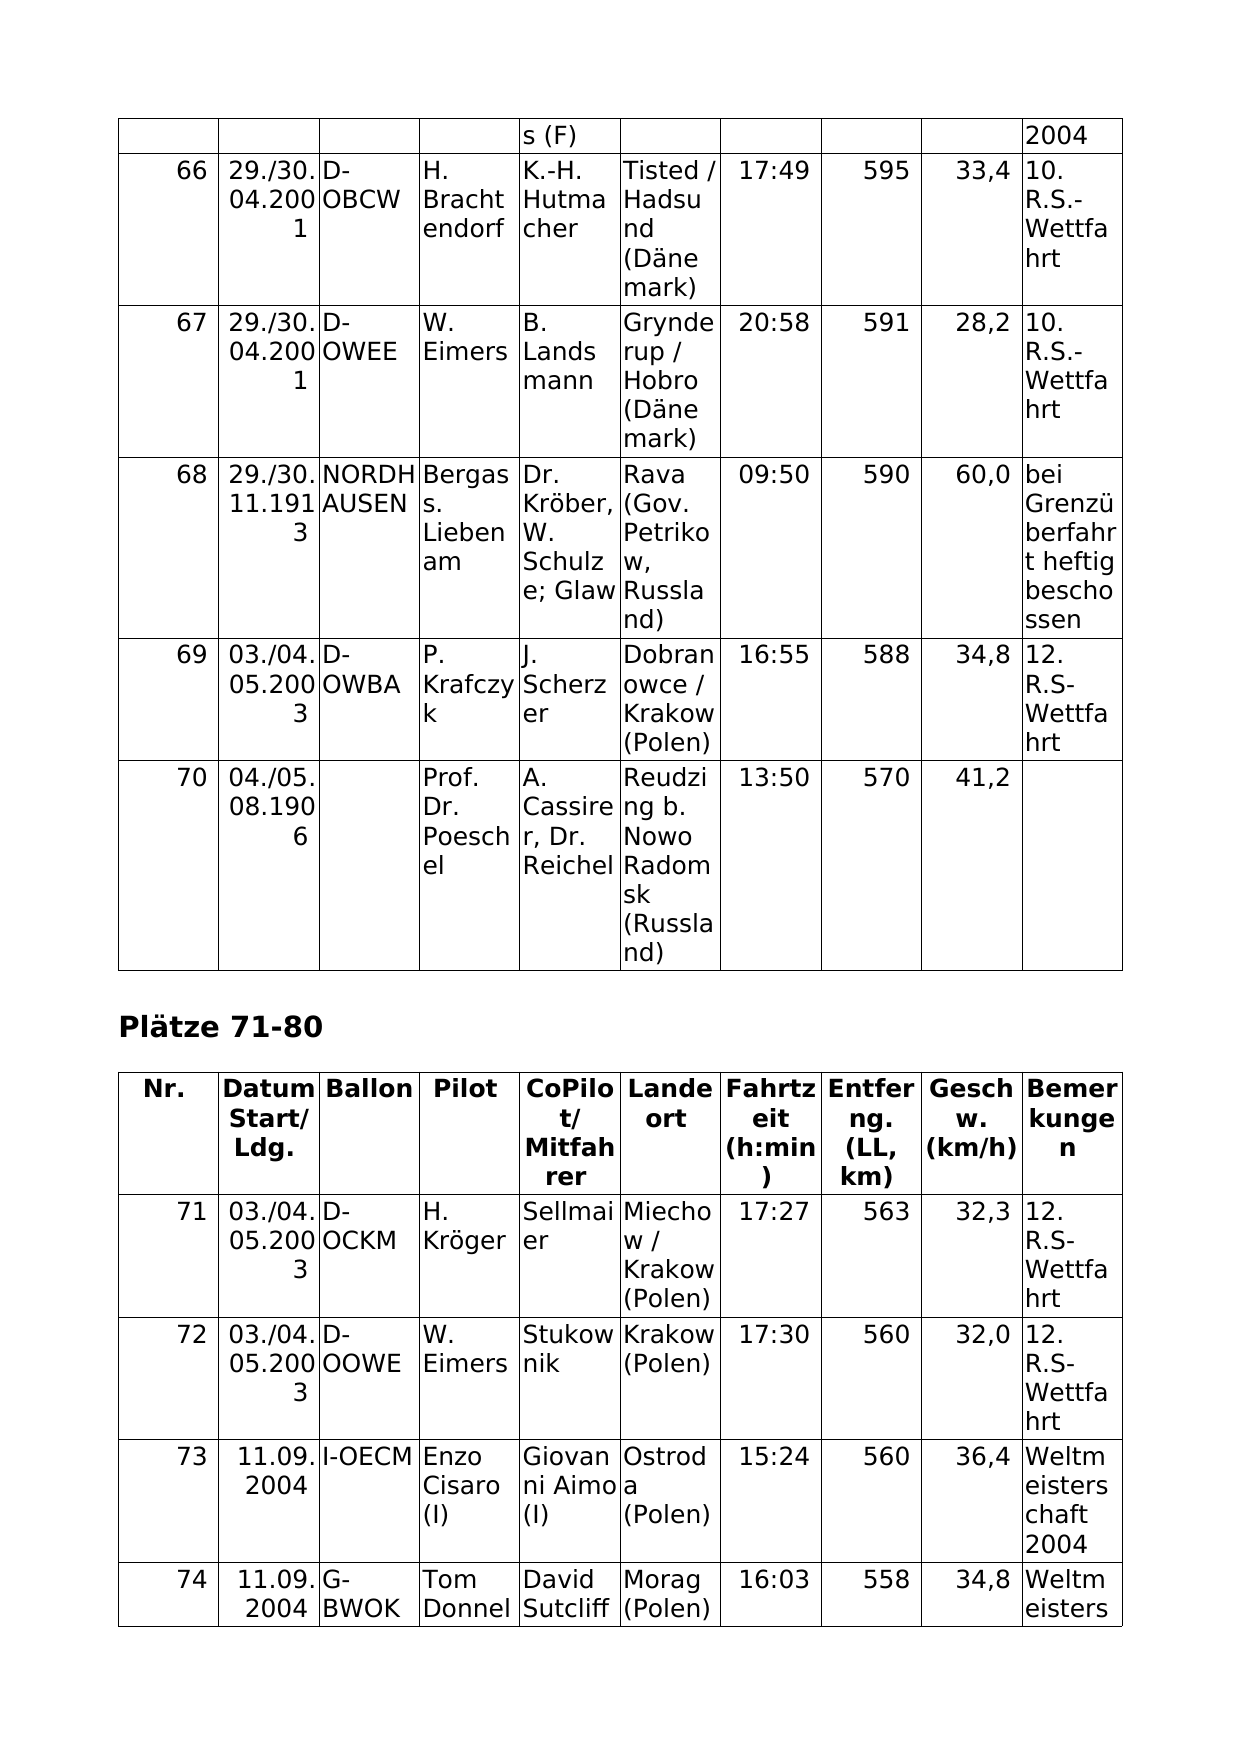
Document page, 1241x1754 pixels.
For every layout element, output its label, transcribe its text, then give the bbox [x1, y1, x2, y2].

table_cell H. Brachtendorf [420, 154, 519, 305]
table_cell Weltmeisterschaft 2004 [1023, 1440, 1122, 1562]
table_cell Rava (Gov. Petrikow, Russland) [621, 458, 720, 638]
table_cell 32,0 [922, 1318, 1022, 1439]
table_cell Bergass. Liebenam [420, 458, 519, 638]
table_cell 595 [822, 154, 921, 305]
table_cell [320, 761, 419, 970]
table_cell 67 [119, 306, 218, 457]
table_cell NORDHAUSEN [320, 458, 419, 638]
table_cell 560 [822, 1440, 921, 1562]
table_cell 588 [822, 639, 921, 760]
table_cell [219, 119, 319, 153]
table_header Pilot [420, 1073, 519, 1194]
table_cell Krakow (Polen) [621, 1318, 720, 1439]
table_cell I-OECM [320, 1440, 419, 1562]
table_cell Prof. Dr. Poeschel [420, 761, 519, 970]
table_cell 11.09.2004 [219, 1440, 319, 1562]
table_cell 10. R.S.-Wettfahrt [1023, 306, 1122, 457]
table_cell [721, 119, 821, 153]
table_cell 570 [822, 761, 921, 970]
table_cell 13:50 [721, 761, 821, 970]
table_header Nr. [119, 1073, 218, 1194]
table_cell 12. R.S-Wettfahrt [1023, 1195, 1122, 1317]
table_cell 03./04.05.2003 [219, 1195, 319, 1317]
table_cell Enzo Cisaro (I) [420, 1440, 519, 1562]
table_cell 33,4 [922, 154, 1022, 305]
table_header Ballon [320, 1073, 419, 1194]
table_cell Giovanni Aimo (I) [520, 1440, 620, 1562]
table_cell 68 [119, 458, 218, 638]
table_cell D-OWBA [320, 639, 419, 760]
table_cell 16:55 [721, 639, 821, 760]
table_cell 32,3 [922, 1195, 1022, 1317]
table_cell D-OCKM [320, 1195, 419, 1317]
table_cell Dr. Kröber, W. Schulze; Glaw [520, 458, 620, 638]
table_cell 03./04.05.2003 [219, 1318, 319, 1439]
table_cell Ostroda (Polen) [621, 1440, 720, 1562]
table_cell 29./30.04.2001 [219, 306, 319, 457]
table_cell [621, 119, 720, 153]
table_cell 70 [119, 761, 218, 970]
table_cell [320, 119, 419, 153]
table_cell 2004 [1023, 119, 1122, 153]
table_cell 15:24 [721, 1440, 821, 1562]
table_cell 558 [822, 1563, 921, 1626]
table_cell P. Krafczyk [420, 639, 519, 760]
table_cell A. Cassirer, Dr. Reichel [520, 761, 620, 970]
table_cell 69 [119, 639, 218, 760]
table_cell 34,8 [922, 639, 1022, 760]
table_cell [922, 119, 1022, 153]
table_cell bei Grenzüberfahrt heftig beschossen [1023, 458, 1122, 638]
table_cell 29./30.11.1913 [219, 458, 319, 638]
table_cell G-BWOK [320, 1563, 419, 1626]
table_cell W. Eimers [420, 1318, 519, 1439]
table_cell 34,8 [922, 1563, 1022, 1626]
table_cell W. Eimers [420, 306, 519, 457]
table_cell 12. R.S-Wettfahrt [1023, 639, 1122, 760]
table_cell J. Scherzer [520, 639, 620, 760]
table_cell D-OWEE [320, 306, 419, 457]
table_cell [822, 119, 921, 153]
table_cell Weltmeisters [1023, 1563, 1122, 1626]
table_cell 560 [822, 1318, 921, 1439]
table_header Datum Start/Ldg. [219, 1073, 319, 1194]
table_header CoPilot/Mitfahrer [520, 1073, 620, 1194]
table_cell D-OOWE [320, 1318, 419, 1439]
table_cell 563 [822, 1195, 921, 1317]
table_cell Tisted / Hadsund (Dänemark) [621, 154, 720, 305]
table_cell 11.09.2004 [219, 1563, 319, 1626]
table_cell [420, 119, 519, 153]
table_cell 17:30 [721, 1318, 821, 1439]
table_cell Miechow / Krakow (Polen) [621, 1195, 720, 1317]
table_cell 28,2 [922, 306, 1022, 457]
table_cell Dobranowce / Krakow (Polen) [621, 639, 720, 760]
table_cell H. Kröger [420, 1195, 519, 1317]
table_header Entferng. (LL, km) [822, 1073, 921, 1194]
table_cell Morag (Polen) [621, 1563, 720, 1626]
table_header Bemerkungen [1023, 1073, 1122, 1194]
table_cell 04./05.08.1906 [219, 761, 319, 970]
table_cell Grynderup / Hobro (Dänemark) [621, 306, 720, 457]
table_header Landeort [621, 1073, 720, 1194]
table_cell 20:58 [721, 306, 821, 457]
table_cell 71 [119, 1195, 218, 1317]
table_cell 72 [119, 1318, 218, 1439]
table_cell K.-H. Hutmacher [520, 154, 620, 305]
table_cell 66 [119, 154, 218, 305]
table_cell [1023, 761, 1122, 970]
table_cell 590 [822, 458, 921, 638]
table_cell 60,0 [922, 458, 1022, 638]
table_cell David Sutcliff [520, 1563, 620, 1626]
table_cell 41,2 [922, 761, 1022, 970]
table_cell 12. R.S-Wettfahrt [1023, 1318, 1122, 1439]
table_cell Reudzing b. Nowo Radomsk (Russland) [621, 761, 720, 970]
table_cell Stukownik [520, 1318, 620, 1439]
table_cell s (F) [520, 119, 620, 153]
table_cell 17:27 [721, 1195, 821, 1317]
table_header Fahrtzeit (h:min) [721, 1073, 821, 1194]
table_cell B. Landsmann [520, 306, 620, 457]
table_cell 17:49 [721, 154, 821, 305]
table_cell 09:50 [721, 458, 821, 638]
table_cell 73 [119, 1440, 218, 1562]
table_cell 36,4 [922, 1440, 1022, 1562]
table_cell [119, 119, 218, 153]
table_cell 03./04.05.2003 [219, 639, 319, 760]
table_cell Sellmaier [520, 1195, 620, 1317]
table_cell 10. R.S.-Wettfahrt [1023, 154, 1122, 305]
table_cell 74 [119, 1563, 218, 1626]
table_header Geschw. (km/h) [922, 1073, 1022, 1194]
table_cell 16:03 [721, 1563, 821, 1626]
table_cell Tom Donnel [420, 1563, 519, 1626]
table_cell 591 [822, 306, 921, 457]
subtitle Plätze 71-80 [118, 1010, 1122, 1044]
table_cell 29./30.04.2001 [219, 154, 319, 305]
table_cell D-OBCW [320, 154, 419, 305]
